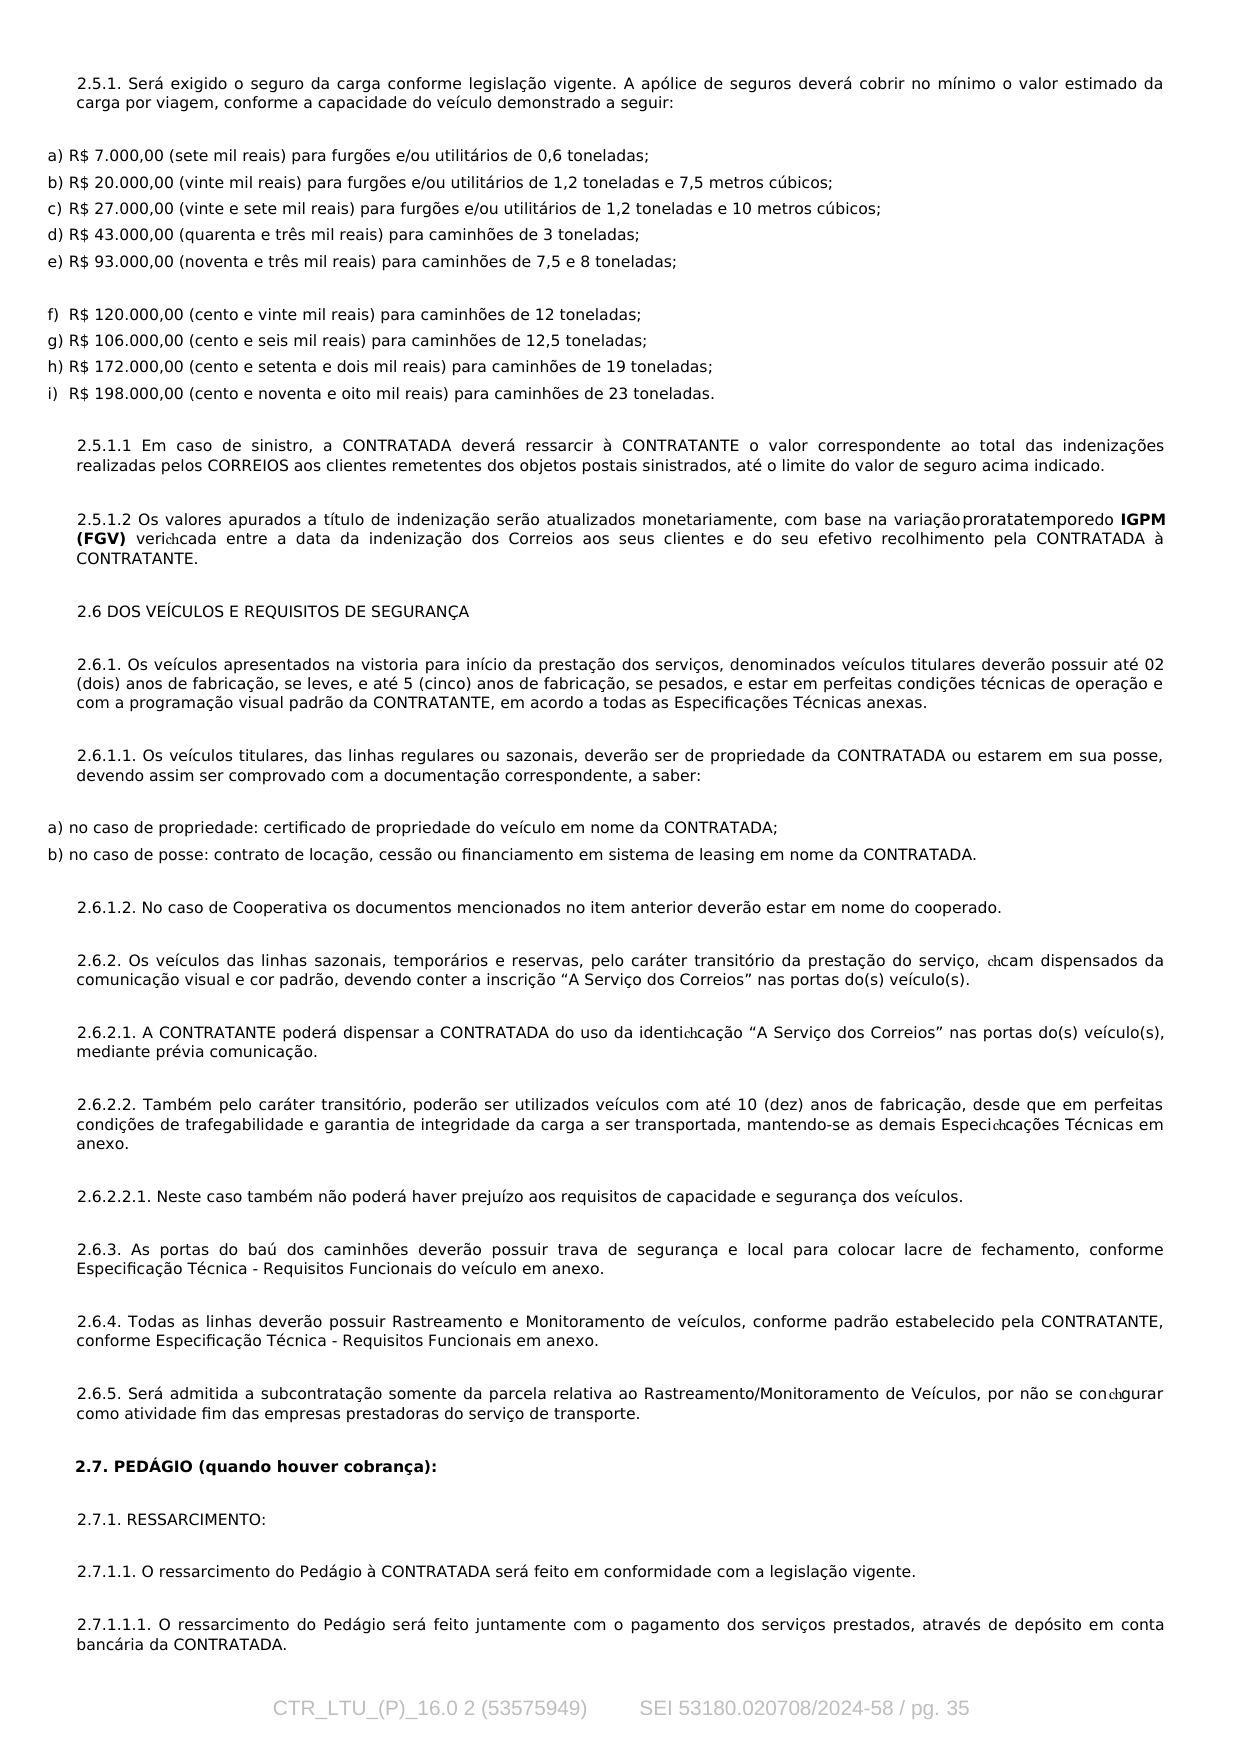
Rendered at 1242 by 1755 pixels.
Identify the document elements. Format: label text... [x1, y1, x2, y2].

text 2.7.1. RESSARCIMENTO: [76, 1511, 1166, 1529]
list R$ 198.000,00 (cento e noventa e oito mil reais) para caminhões de 23 toneladas. [47, 384, 1166, 403]
text 2.7.1.1. O ressarcimento do Pedágio à CONTRATADA será feito em conformidade com a legislação vigente. [76, 1563, 1166, 1582]
text 2.6.1. Os veículos apresentados na vistoria para início da prestação dos serviços, denominados veículos titulares deverão possuir até 02 (dois) anos de fabricação, se leves, e até 5 (cinco) anos de fabricação, se pesados, e estar em perfeitas condições técnicas de operação e com a programação visual padrão da CONTRATANTE, em acordo a todas as Especificações Técnicas anexas. [76, 655, 1166, 713]
text 2.6.4. Todas as linhas deverão possuir Rastreamento e Monitoramento de veículos, conforme padrão estabelecido pela CONTRATANTE, conforme Especificação Técnica - Requisitos Funcionais em anexo. [76, 1313, 1166, 1351]
text 2.6.3. As portas do baú dos caminhões deverão possuir trava de segurança e local para colocar lacre de fechamento, conforme Especificação Técnica - Requisitos Funcionais do veículo em anexo. [76, 1241, 1166, 1278]
text 2.6.1.1. Os veículos titulares, das linhas regulares ou sazonais, deverão ser de propriedade da CONTRATADA ou estarem em sua posse, devendo assim ser comprovado com a documentação correspondente, a saber: [76, 747, 1166, 785]
list R$ 93.000,00 (noventa e três mil reais) para caminhões de 7,5 e 8 toneladas; [47, 253, 1166, 271]
text 2.5.1.1 Em caso de sinistro, a CONTRATADA deverá ressarcir à CONTRATANTE o valor correspondente ao total das indenizações realizadas pelos CORREIOS aos clientes remetentes dos objetos postais sinistrados, até o limite do valor de seguro acima indicado. [76, 437, 1166, 475]
text 2.6.2.2. Também pelo caráter transitório, poderão ser utilizados veículos com até 10 (dez) anos de fabricação, desde que em perfeitas condições de trafegabilidade e garantia de integridade da carga a ser transportada, mantendo-se as demais Especicações Técnicas em anexo. [76, 1096, 1166, 1153]
list R$ 7.000,00 (sete mil reais) para furgões e/ou utilitários de 0,6 toneladas; [47, 147, 1166, 166]
text 2.5.1. Será exigido o seguro da carga conforme legislação vigente. A apólice de seguros deverá cobrir no mínimo o valor estimado da carga por viagem, conforme a capacidade do veículo demonstrado a seguir: [76, 75, 1166, 113]
list R$ 106.000,00 (cento e seis mil reais) para caminhões de 12,5 toneladas; [47, 332, 1166, 350]
text 2.6.2. Os veículos das linhas sazonais, temporários e reservas, pelo caráter transitório da prestação do serviço, cam dispensados da comunicação visual e cor padrão, devendo conter a inscrição “A Serviço dos Correios” nas portas do(s) veículo(s). [76, 951, 1166, 989]
text 2.6 DOS VEÍCULOS E REQUISITOS DE SEGURANÇA [76, 603, 1166, 621]
text 2.6.1.2. No caso de Cooperativa os documentos mencionados no item anterior deverão estar em nome do cooperado. [76, 899, 1166, 917]
text 2.6.5. Será admitida a subcontratação somente da parcela relativa ao Rastreamento/Monitoramento de Veículos, por não se congurar como atividade fim das empresas prestadoras do serviço de transporte. [76, 1385, 1166, 1423]
list R$ 27.000,00 (vinte e sete mil reais) para furgões e/ou utilitários de 1,2 toneladas e 10 metros cúbicos; [47, 200, 1166, 218]
list no caso de propriedade: certificado de propriedade do veículo em nome da CONTRATADA; [47, 819, 1166, 838]
list R$ 120.000,00 (cento e vinte mil reais) para caminhões de 12 toneladas; [47, 306, 1166, 324]
text 2.5.1.2 Os valores apurados a título de indenização serão atualizados monetariamente, com base na variaçãoproratatemporedo IGPM (FGV) vericada entre a data da indenização dos Correios aos seus clientes e do seu efetivo recolhimento pela CONTRATADA à CONTRATANTE. [76, 510, 1166, 568]
text 2.7. PEDÁGIO (quando houver cobrança): [75, 1457, 1193, 1476]
text 2.6.2.1. A CONTRATANTE poderá dispensar a CONTRATADA do uso da identicação “A Serviço dos Correios” nas portas do(s) veículo(s), mediante prévia comunicação. [76, 1024, 1166, 1061]
list R$ 20.000,00 (vinte mil reais) para furgões e/ou utilitários de 1,2 toneladas e 7,5 metros cúbicos; [47, 174, 1166, 192]
list R$ 43.000,00 (quarenta e três mil reais) para caminhões de 3 toneladas; [47, 226, 1166, 244]
text 2.7.1.1.1. O ressarcimento do Pedágio será feito juntamente com o pagamento dos serviços prestados, através de depósito em conta bancária da CONTRATADA. [76, 1616, 1166, 1654]
list R$ 172.000,00 (cento e setenta e dois mil reais) para caminhões de 19 toneladas; [47, 358, 1166, 376]
text 2.6.2.2.1. Neste caso também não poderá haver prejuízo aos requisitos de capacidade e segurança dos veículos. [76, 1188, 1166, 1206]
list no caso de posse: contrato de locação, cessão ou financiamento em sistema de leasing em nome da CONTRATADA. [47, 846, 1166, 864]
